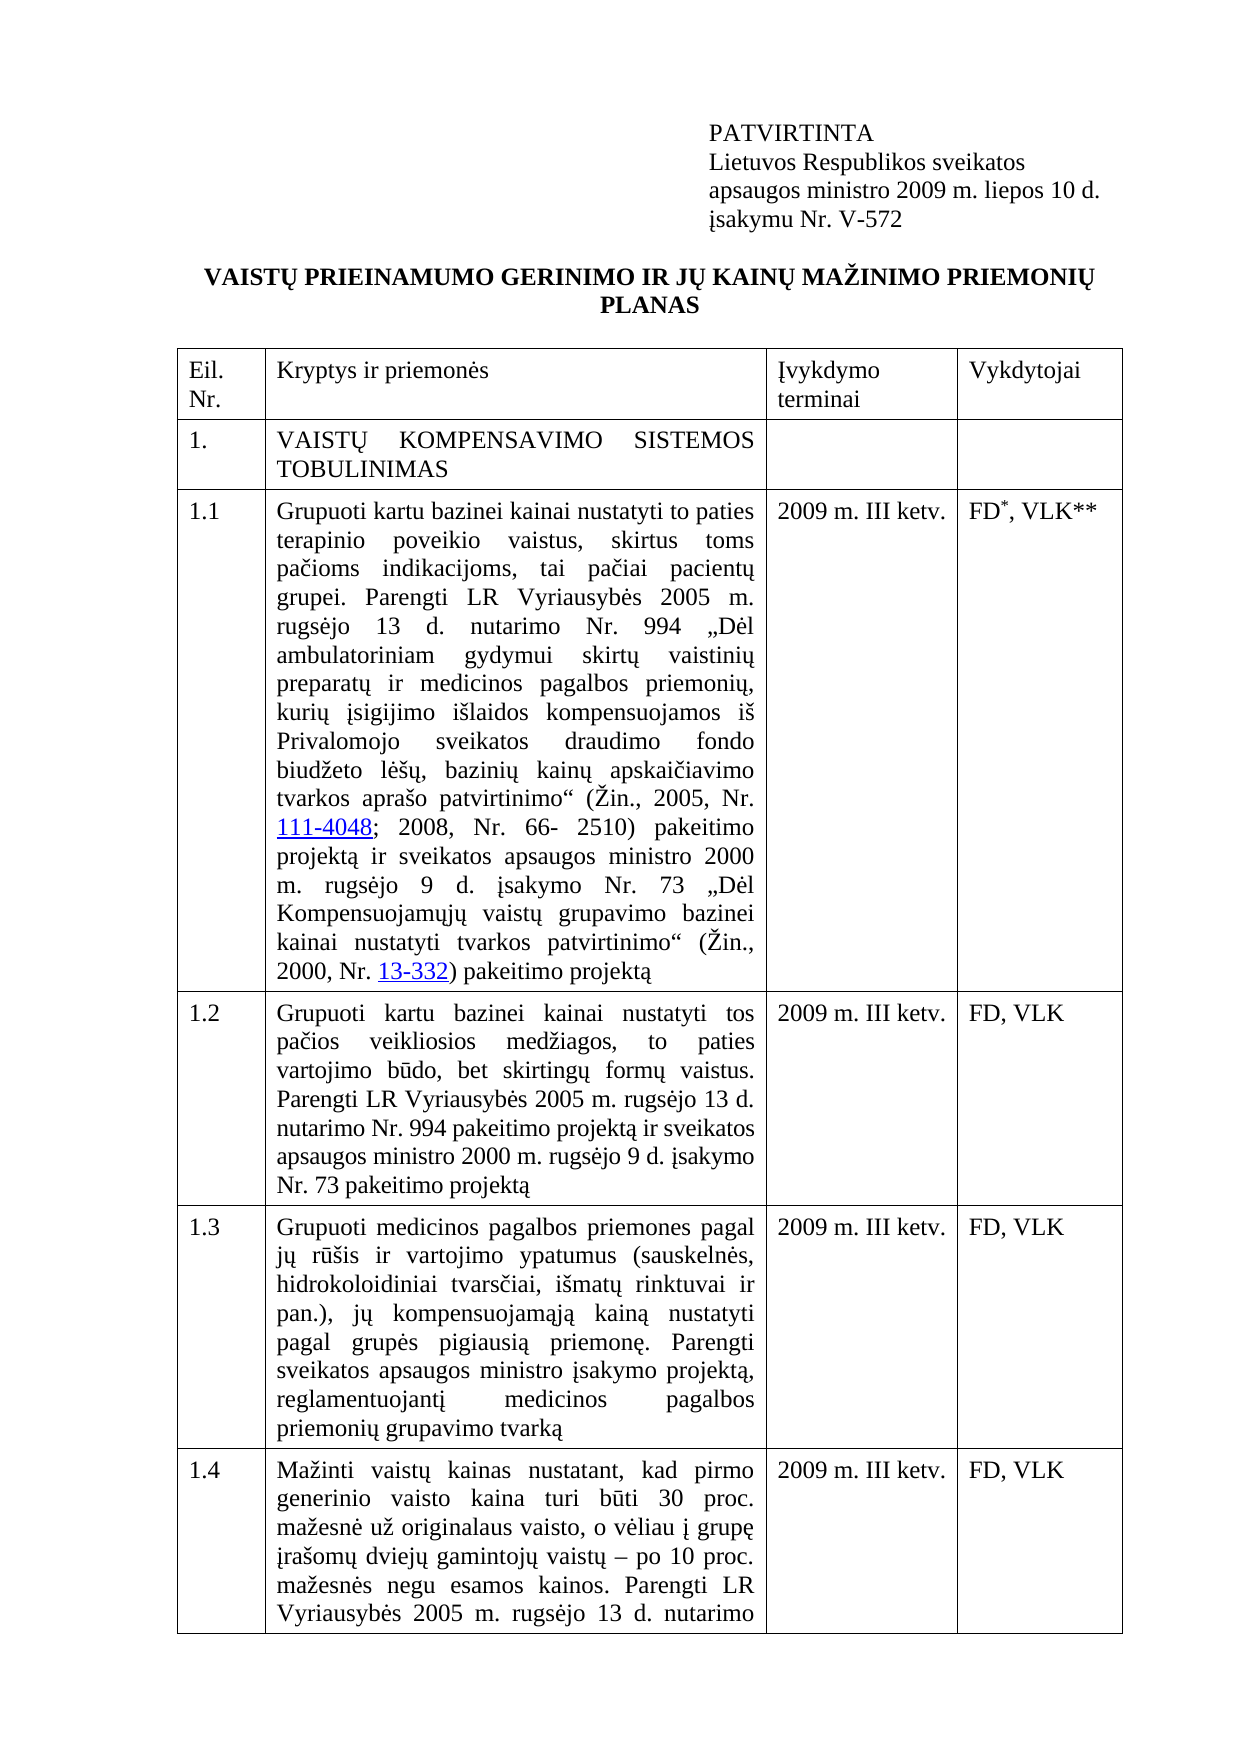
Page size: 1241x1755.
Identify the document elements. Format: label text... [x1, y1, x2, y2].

table_cell FD*, VLK** [958, 490, 1122, 991]
table_cell 1. [178, 420, 265, 489]
table_cell FD, VLK [958, 1206, 1122, 1448]
table_cell 1.4 [178, 1449, 265, 1633]
table_cell [958, 420, 1122, 489]
table_header Eil. Nr. [178, 349, 265, 418]
table_header Vykdytojai [958, 349, 1122, 418]
table_header Kryptys ir priemonės [266, 349, 766, 418]
table_cell 2009 m. III ketv. [767, 490, 957, 991]
table_cell FD, VLK [958, 992, 1122, 1205]
table_cell 1.2 [178, 992, 265, 1205]
table_header Įvykdymo terminai [767, 349, 957, 418]
table_cell FD, VLK [958, 1449, 1122, 1633]
text įsakymu Nr. V-572 [177, 204, 1122, 233]
table_cell Grupuoti kartu bazinei kainai nustatyti to paties terapinio poveikio vaistus, skirtus toms pačioms indikacijoms, tai pačiai pacientų grupei. Parengti LR Vyriausybės 2005 m. rugsėjo 13 d. nutarimo Nr. 994 „Dėl ambulatoriniam gydymui skirtų vaistinių preparatų ir medicinos pagalbos priemonių, kurių įsigijimo išlaidos kompensuojamos iš Privalomojo sveikatos draudimo fondo biudžeto lėšų, bazinių kainų apskaičiavimo tvarkos aprašo patvirtinimo“ (Žin., 2005, Nr. 111-4048; 2008, Nr. 66- 2510) pakeitimo projektą ir sveikatos apsaugos ministro 2000 m. rugsėjo 9 d. įsakymo Nr. 73 „Dėl Kompensuojamųjų vaistų grupavimo bazinei kainai nustatyti tvarkos patvirtinimo“ (Žin., 2000, Nr. 13-332) pakeitimo projektą [266, 490, 766, 991]
table_cell [767, 420, 957, 489]
table_cell Grupuoti kartu bazinei kainai nustatyti tos pačios veikliosios medžiagos, to paties vartojimo būdo, bet skirtingų formų vaistus. Parengti LR Vyriausybės 2005 m. rugsėjo 13 d. nutarimo Nr. 994 pakeitimo projektą ir sveikatos apsaugos ministro 2000 m. rugsėjo 9 d. įsakymo Nr. 73 pakeitimo projektą [266, 992, 766, 1205]
table_cell 2009 m. III ketv. [767, 1206, 957, 1448]
table_cell Mažinti vaistų kainas nustatant, kad pirmo generinio vaisto kaina turi būti 30 proc. mažesnė už originalaus vaisto, o vėliau į grupę įrašomų dviejų gamintojų vaistų – po 10 proc. mažesnės negu esamos kainos. Parengti LR Vyriausybės 2005 m. rugsėjo 13 d. nutarimo [266, 1449, 766, 1633]
table_cell 2009 m. III ketv. [767, 1449, 957, 1633]
table_cell 1.3 [178, 1206, 265, 1448]
text VAISTŲ PRIEINAMUMO GERINIMO IR JŲ KAINŲ MAŽINIMO PRIEMONIŲ PLANAS [177, 262, 1122, 319]
text Lietuvos Respublikos sveikatos [177, 147, 1122, 176]
table_cell 1.1 [178, 490, 265, 991]
text apsaugos ministro 2009 m. liepos 10 d. [177, 176, 1122, 204]
text PATVIRTINTA [709, 118, 1122, 147]
table_cell Grupuoti medicinos pagalbos priemones pagal jų rūšis ir vartojimo ypatumus (sauskelnės, hidrokoloidiniai tvarsčiai, išmatų rinktuvai ir pan.), jų kompensuojamąją kainą nustatyti pagal grupės pigiausią priemonę. Parengti sveikatos apsaugos ministro įsakymo projektą, reglamentuojantį medicinos pagalbos priemonių grupavimo tvarką [266, 1206, 766, 1448]
table_cell VAISTŲ KOMPENSAVIMO SISTEMOS TOBULINIMAS [266, 420, 766, 489]
table_cell 2009 m. III ketv. [767, 992, 957, 1205]
